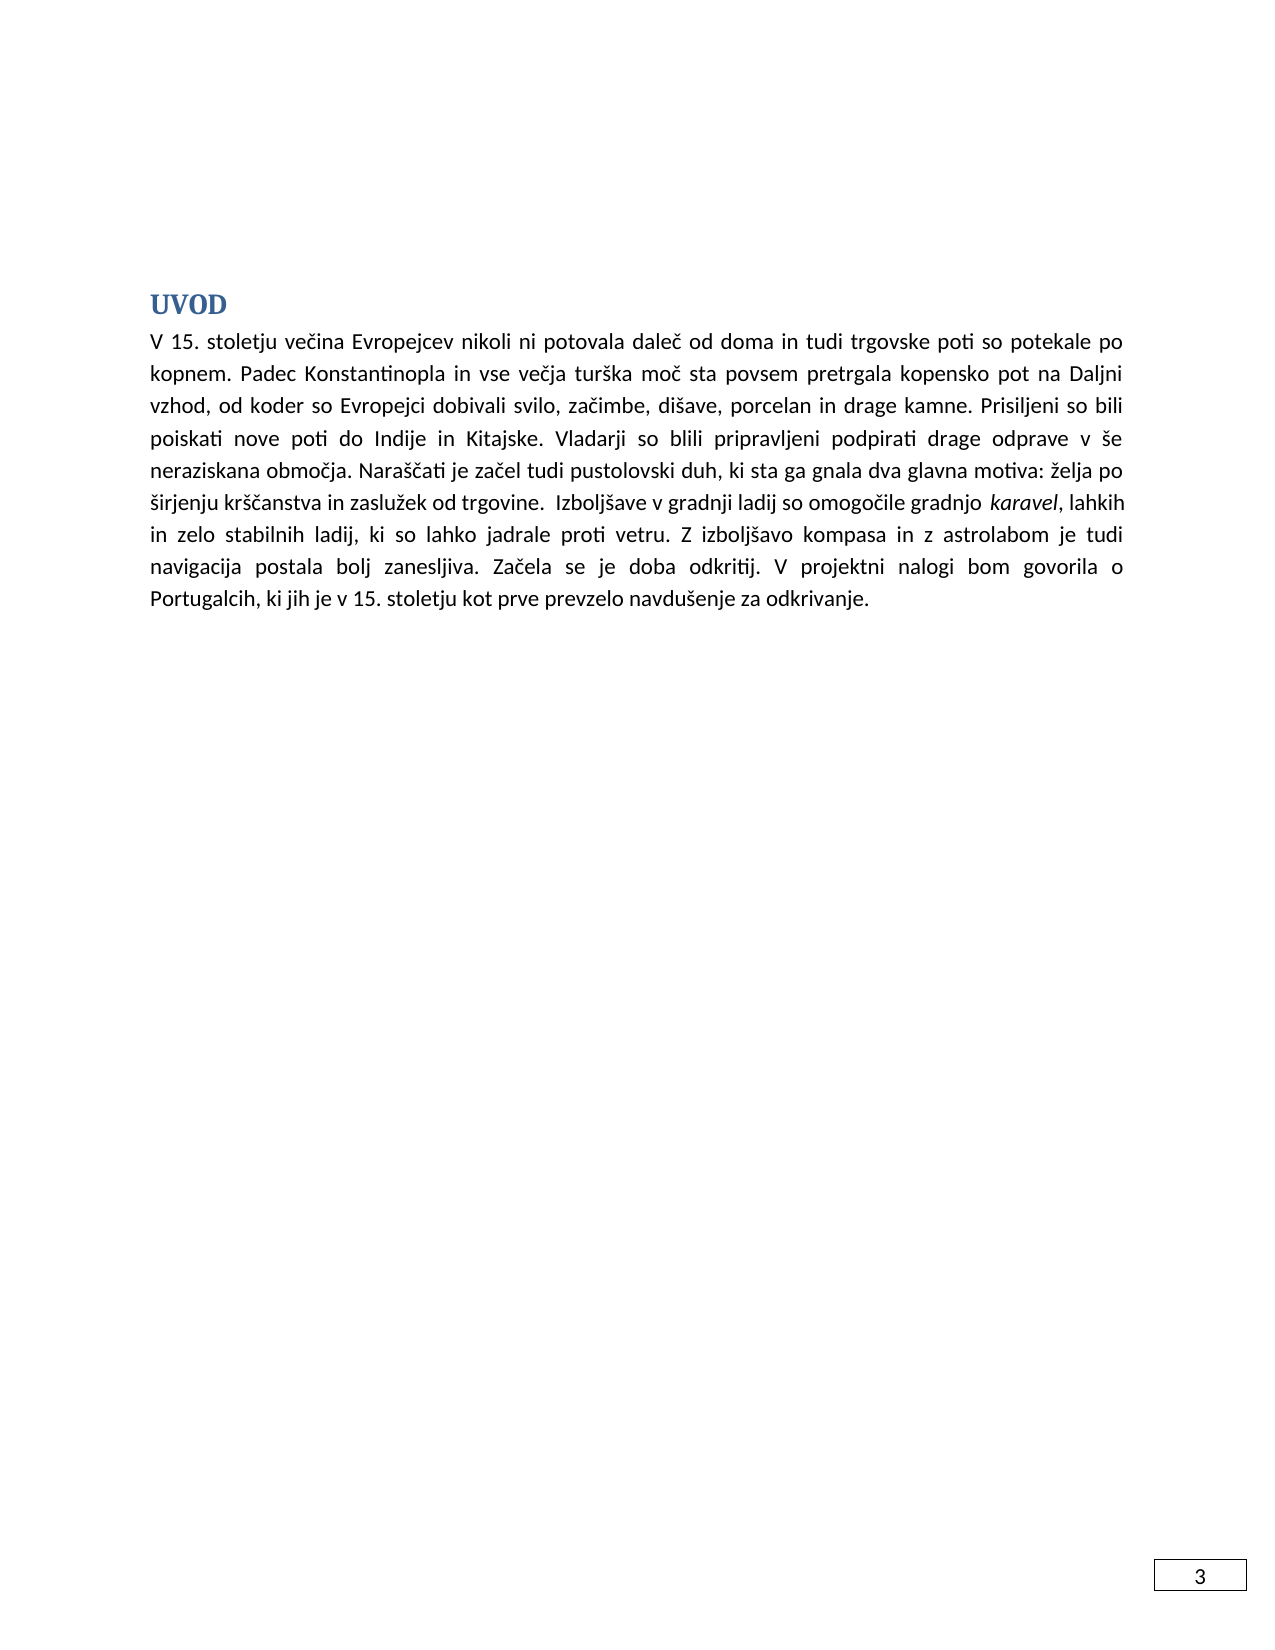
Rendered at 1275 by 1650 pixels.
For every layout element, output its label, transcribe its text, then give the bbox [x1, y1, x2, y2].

subtitle UVOD [150, 288, 1125, 322]
text V 15. stoletju večina Evropejcev nikoli ni potovala daleč od doma in tudi trgovske poti so potekale po kopnem. Padec Konstantinopla in vse večja turška moč sta povsem pretrgala kopensko pot na Daljni vzhod, od koder so Evropejci dobivali svilo, začimbe, dišave, porcelan in drage kamne. Prisiljeni so bili poiskati nove poti do Indije in Kitajske. Vladarji so blili pripravljeni podpirati drage odprave v še neraziskana območja. Naraščati je začel tudi pustolovski duh, ki sta ga gnala dva glavna motiva: želja po širjenju krščanstva in zaslužek od trgovine. Izboljšave v gradnji ladij so omogočile gradnjo karavel, lahkih in zelo stabilnih ladij, ki so lahko jadrale proti vetru. Z izboljšavo kompasa in z astrolabom je tudi navigacija postala bolj zanesljiva. Začela se je doba odkritij. V projektni nalogi bom govorila o Portugalcih, ki jih je v 15. stoletju kot prve prevzelo navdušenje za odkrivanje. [150, 327, 1125, 613]
